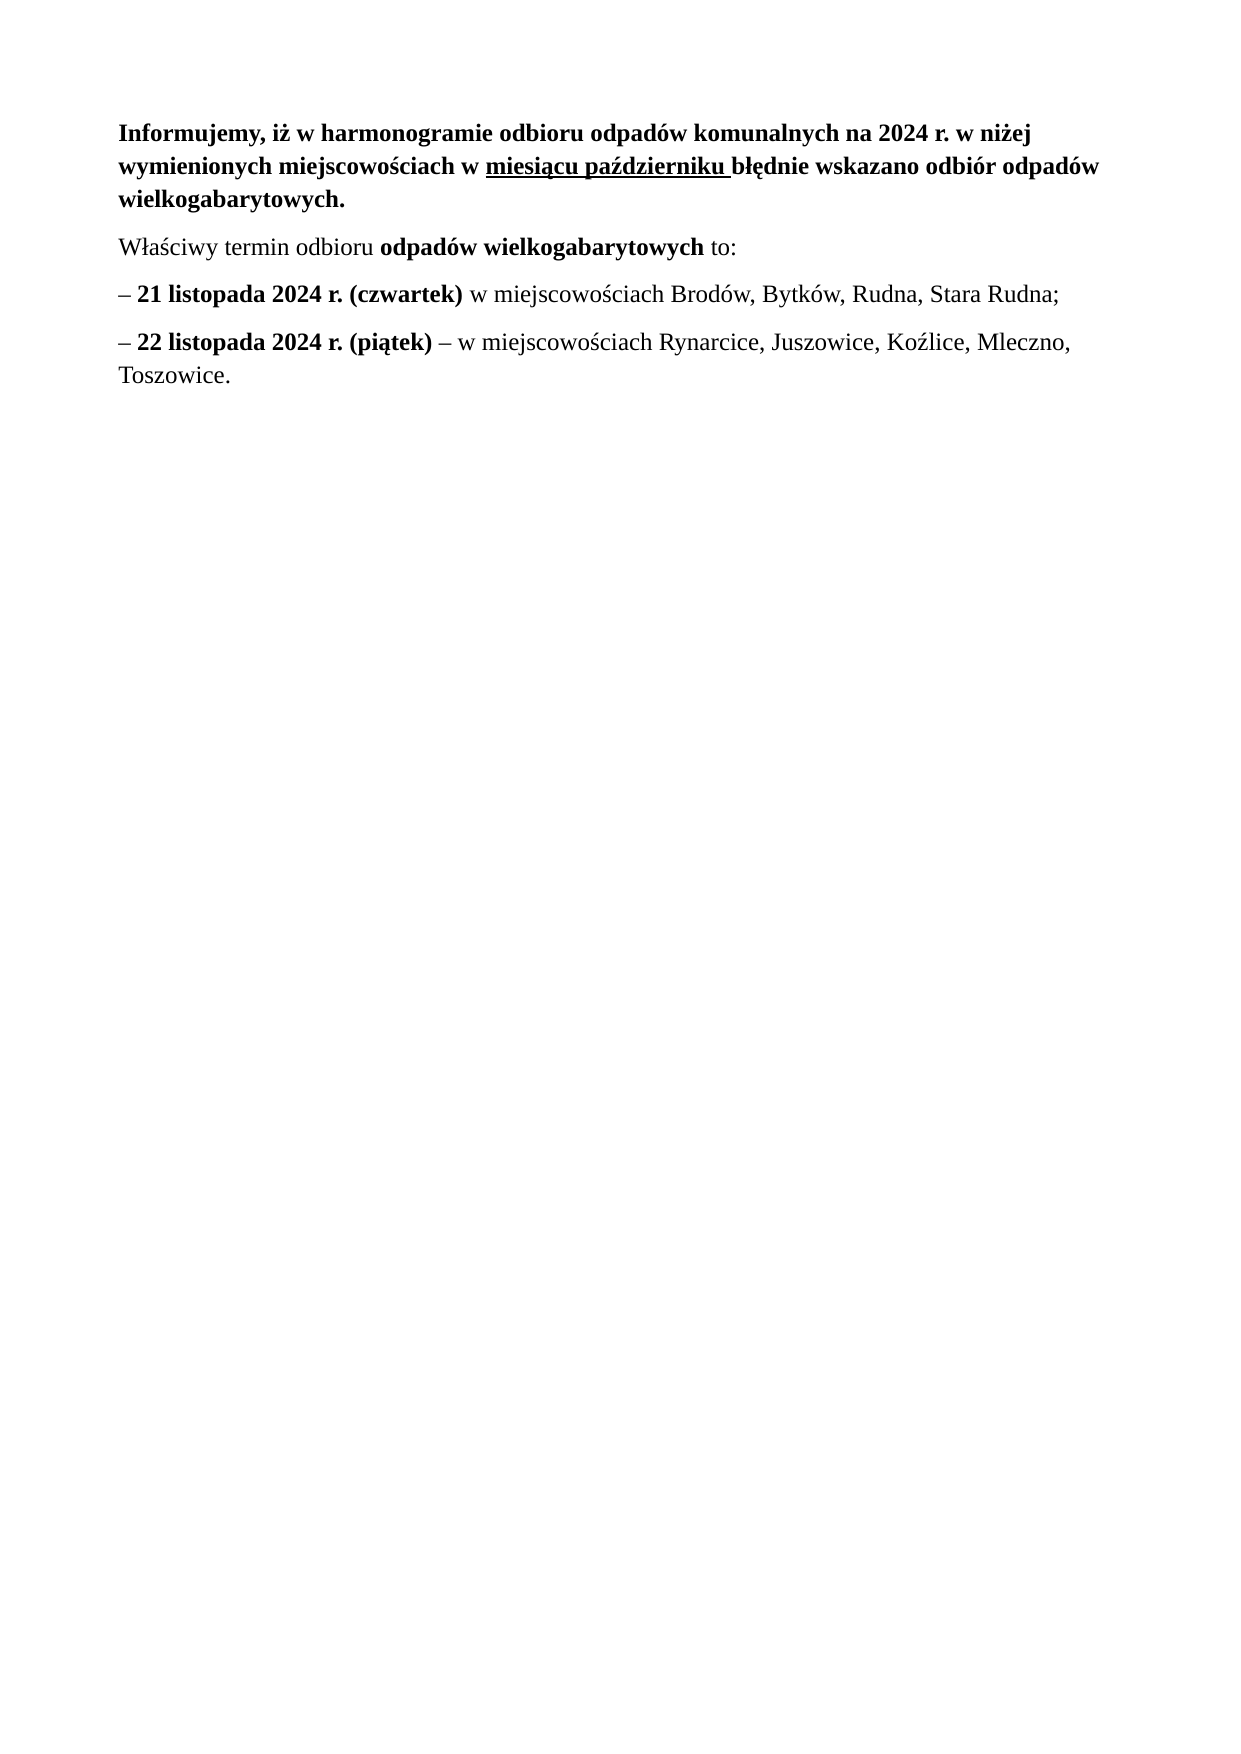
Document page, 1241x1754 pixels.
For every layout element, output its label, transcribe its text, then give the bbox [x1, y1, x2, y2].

text – 21 listopada 2024 r. (czwartek) w miejscowościach Brodów, Bytków, Rudna, Stara Rudna; [118, 279, 1122, 308]
text Właściwy termin odbioru odpadów wielkogabarytowych to: [118, 232, 1122, 261]
text Informujemy, iż w harmonogramie odbioru odpadów komunalnych na 2024 r. w niżej wymienionych miejscowościach w miesiącu październiku błędnie wskazano odbiór odpadów wielkogabarytowych. [118, 118, 1122, 213]
text – 22 listopada 2024 r. (piątek) – w miejscowościach Rynarcice, Juszowice, Koźlice, Mleczno, Toszowice. [118, 327, 1122, 389]
